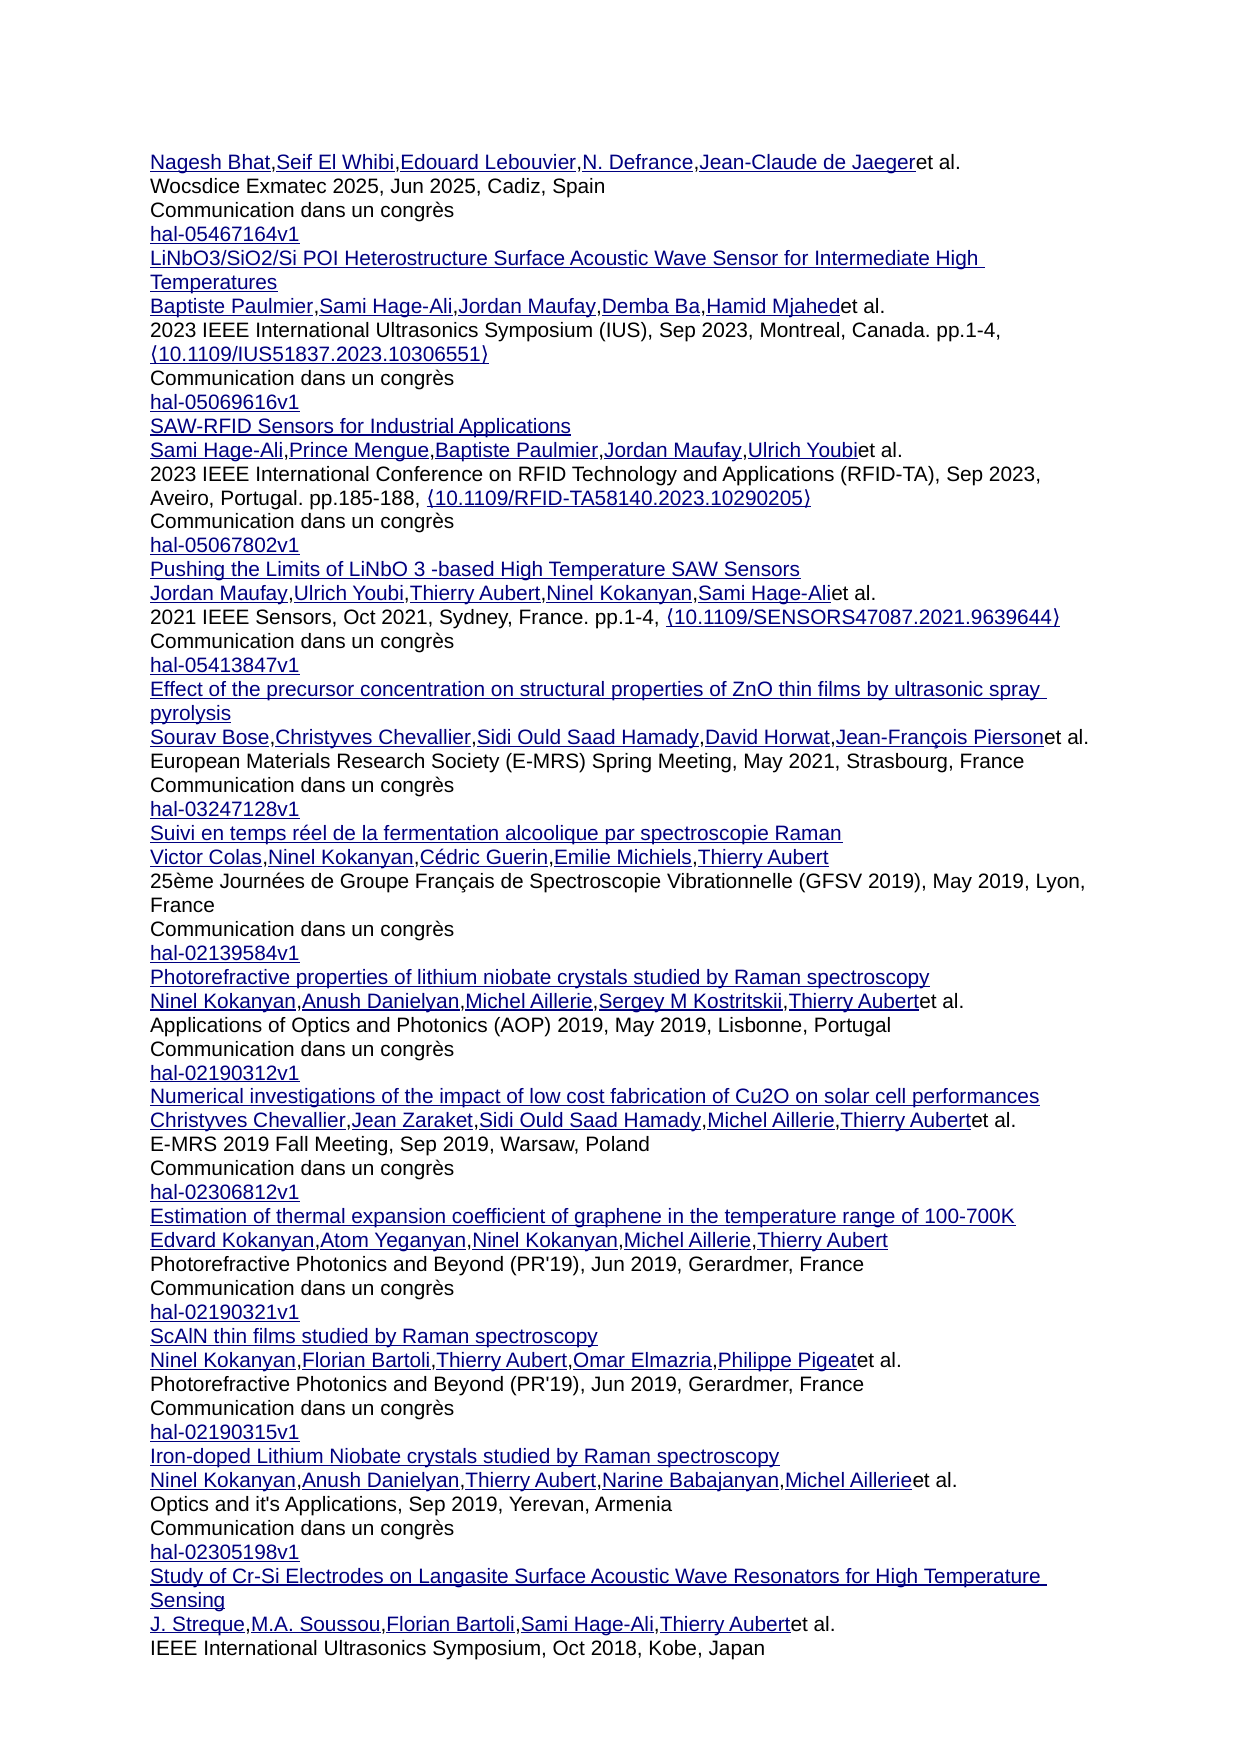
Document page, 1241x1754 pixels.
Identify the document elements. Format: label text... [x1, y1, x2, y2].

table_cell Effect of the precursor concentration on structural properties of ZnO thin films by ultrasonic spray pyrolysis Sourav Bose,Christyves Chevallier,Sidi Ould Saad Hamady,David Horwat,Jean-François Piersonet al. European Materials Research Society (E-MRS) Spring Meeting, May 2021, Strasbourg, France Communication dans un congrès hal-03247128v1 [150, 677, 1090, 821]
table_cell Study of Cr-Si Electrodes on Langasite Surface Acoustic Wave Resonators for High Temperature Sensing J. Streque,M.A. Soussou,Florian Bartoli,Sami Hage-Ali,Thierry Aubertet al. IEEE International Ultrasonics Symposium, Oct 2018, Kobe, Japan [150, 1564, 1090, 1659]
table_cell LiNbO3/SiO2/Si POI Heterostructure Surface Acoustic Wave Sensor for Intermediate High Temperatures Baptiste Paulmier,Sami Hage-Ali,Jordan Maufay,Demba Ba,Hamid Mjahedet al. 2023 IEEE International Ultrasonics Symposium (IUS), Sep 2023, Montreal, Canada. pp.1-4, ⟨10.1109/IUS51837.2023.10306551⟩ Communication dans un congrès hal-05069616v1 [150, 246, 1090, 413]
table_cell ScAlN thin films studied by Raman spectroscopy Ninel Kokanyan,Florian Bartoli,Thierry Aubert,Omar Elmazria,Philippe Pigeatet al. Photorefractive Photonics and Beyond (PR'19), Jun 2019, Gerardmer, France Communication dans un congrès hal-02190315v1 [150, 1324, 1090, 1444]
table_header Nagesh Bhat,Seif El Whibi,Edouard Lebouvier,N. Defrance,Jean-Claude de Jaegeret al. Wocsdice Exmatec 2025, Jun 2025, Cadiz, Spain Communication dans un congrès hal-05467164v1 [150, 150, 1090, 246]
table_cell Numerical investigations of the impact of low cost fabrication of Cu2O on solar cell performances Christyves Chevallier,Jean Zaraket,Sidi Ould Saad Hamady,Michel Aillerie,Thierry Aubertet al. E-MRS 2019 Fall Meeting, Sep 2019, Warsaw, Poland Communication dans un congrès hal-02306812v1 [150, 1084, 1090, 1204]
table_cell Pushing the Limits of LiNbO 3 -based High Temperature SAW Sensors Jordan Maufay,Ulrich Youbi,Thierry Aubert,Ninel Kokanyan,Sami Hage-Aliet al. 2021 IEEE Sensors, Oct 2021, Sydney, France. pp.1-4, ⟨10.1109/SENSORS47087.2021.9639644⟩ Communication dans un congrès hal-05413847v1 [150, 557, 1090, 677]
table_cell SAW-RFID Sensors for Industrial Applications Sami Hage-Ali,Prince Mengue,Baptiste Paulmier,Jordan Maufay,Ulrich Youbiet al. 2023 IEEE International Conference on RFID Technology and Applications (RFID-TA), Sep 2023, Aveiro, Portugal. pp.185-188, ⟨10.1109/RFID-TA58140.2023.10290205⟩ Communication dans un congrès hal-05067802v1 [150, 414, 1090, 557]
table_cell Photorefractive properties of lithium niobate crystals studied by Raman spectroscopy Ninel Kokanyan,Anush Danielyan,Michel Aillerie,Sergey M Kostritskii,Thierry Aubertet al. Applications of Optics and Photonics (AOP) 2019, May 2019, Lisbonne, Portugal Communication dans un congrès hal-02190312v1 [150, 965, 1090, 1084]
table_cell Iron-doped Lithium Niobate crystals studied by Raman spectroscopy Ninel Kokanyan,Anush Danielyan,Thierry Aubert,Narine Babajanyan,Michel Aillerieet al. Optics and it's Applications, Sep 2019, Yerevan, Armenia Communication dans un congrès hal-02305198v1 [150, 1444, 1090, 1563]
table_cell Estimation of thermal expansion coefficient of graphene in the temperature range of 100-700K Edvard Kokanyan,Atom Yeganyan,Ninel Kokanyan,Michel Aillerie,Thierry Aubert Photorefractive Photonics and Beyond (PR'19), Jun 2019, Gerardmer, France Communication dans un congrès hal-02190321v1 [150, 1204, 1090, 1324]
table_cell Suivi en temps réel de la fermentation alcoolique par spectroscopie Raman Victor Colas,Ninel Kokanyan,Cédric Guerin,Emilie Michiels,Thierry Aubert 25ème Journées de Groupe Français de Spectroscopie Vibrationnelle (GFSV 2019), May 2019, Lyon, France Communication dans un congrès hal-02139584v1 [150, 821, 1090, 964]
